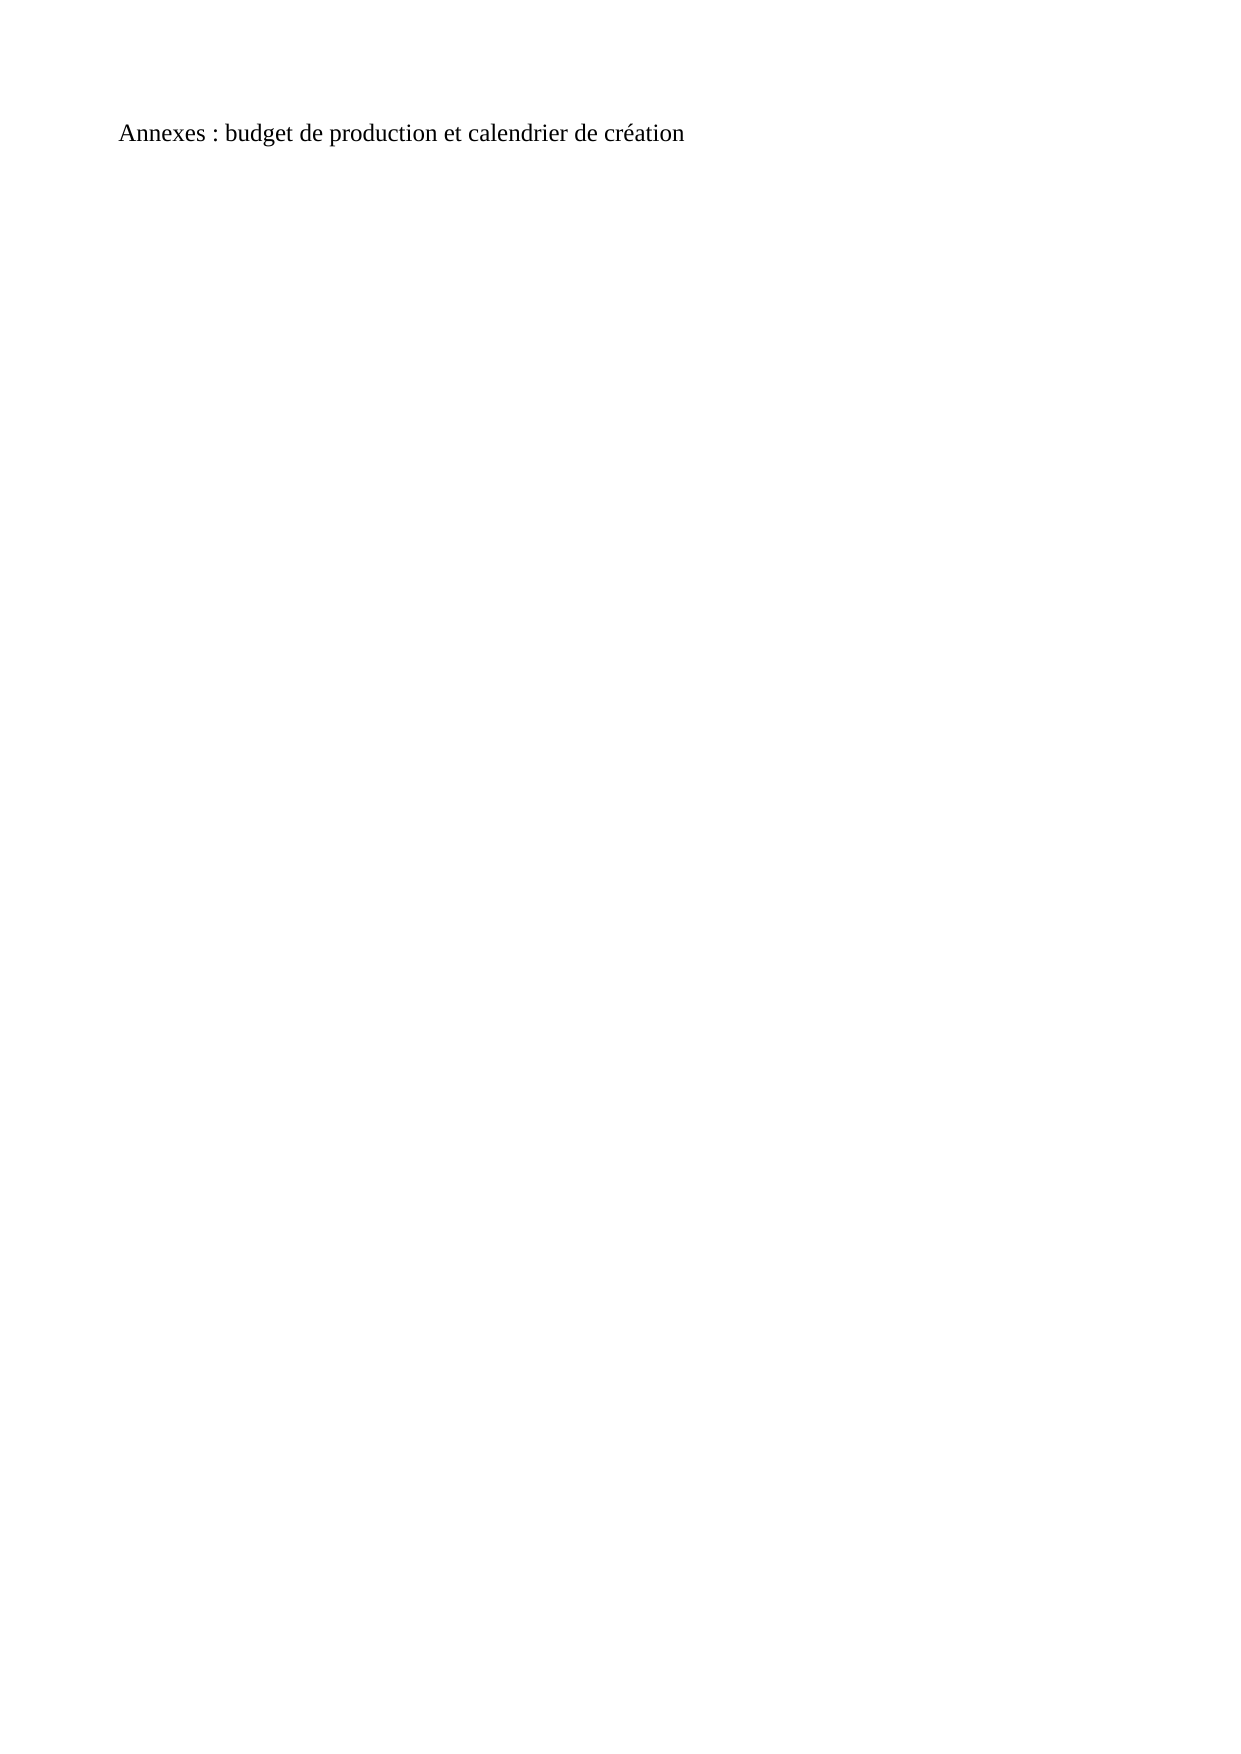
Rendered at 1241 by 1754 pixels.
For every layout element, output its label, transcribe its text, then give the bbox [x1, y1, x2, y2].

text Annexes : budget de production et calendrier de création [118, 118, 1122, 147]
